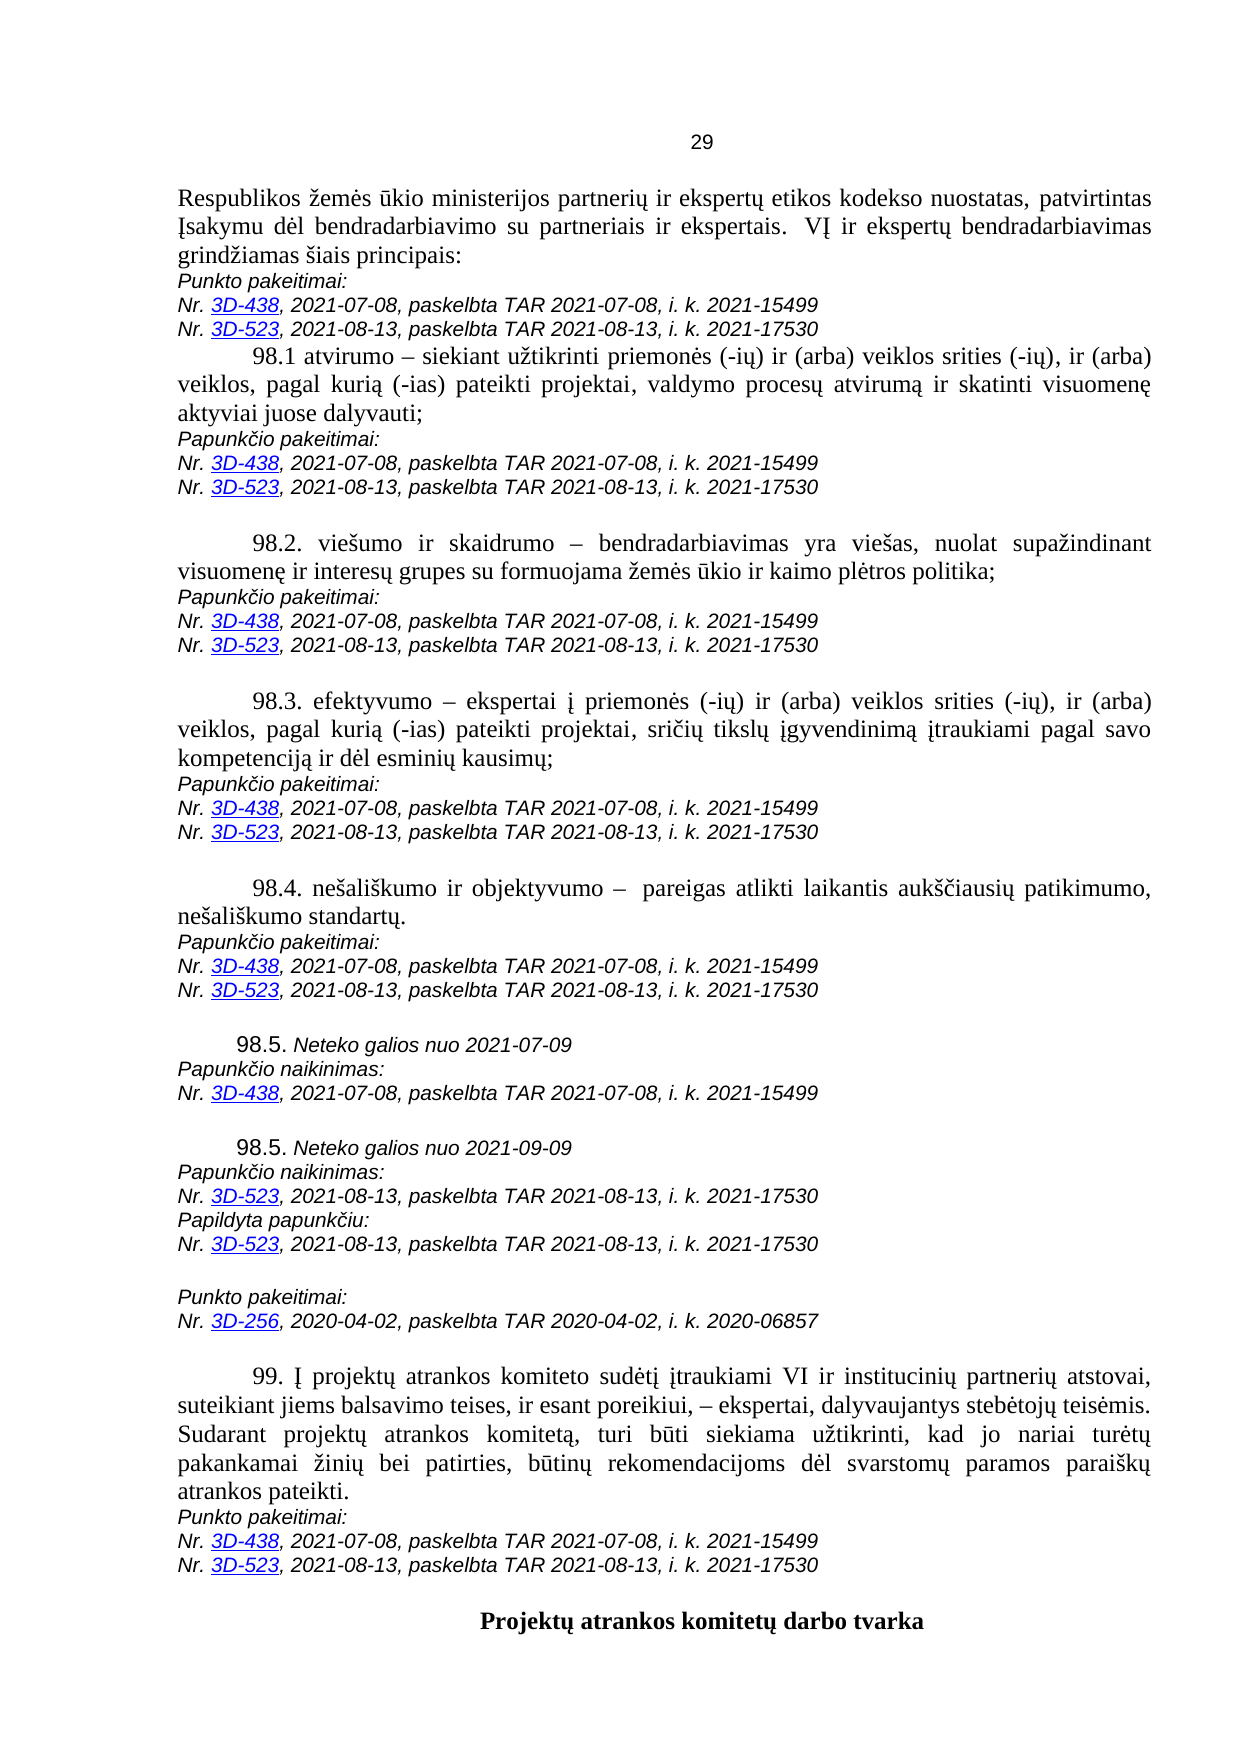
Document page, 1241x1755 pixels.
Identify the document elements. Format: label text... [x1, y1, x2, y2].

text Projektų atrankos komitetų darbo tvarka [177, 1606, 1152, 1634]
text Nr. 3D-438, 2021-07-08, paskelbta TAR 2021-07-08, i. k. 2021-15499 [177, 796, 1152, 820]
text 99. Į projektų atrankos komiteto sudėtį įtraukiami VI ir institucinių partnerių atstovai, suteikiant jiems balsavimo teises, ir esant poreikiui, – ekspertai, dalyvaujantys stebėtojų teisėmis. Sudarant projektų atrankos komitetą, turi būti siekiama užtikrinti, kad jo nariai turėtų pakankamai žinių bei patirties, būtinų rekomendacijoms dėl svarstomų paramos paraiškų atrankos pateikti. [177, 1361, 1152, 1505]
text Nr. 3D-438, 2021-07-08, paskelbta TAR 2021-07-08, i. k. 2021-15499 [177, 954, 1152, 978]
text Nr. 3D-438, 2021-07-08, paskelbta TAR 2021-07-08, i. k. 2021-15499 [177, 293, 1152, 317]
text Papunkčio pakeitimai: [177, 772, 1152, 796]
text Nr. 3D-523, 2021-08-13, paskelbta TAR 2021-08-13, i. k. 2021-17530 [177, 978, 1152, 1002]
text Papunkčio pakeitimai: [177, 427, 1152, 451]
text Punkto pakeitimai: [177, 1285, 1152, 1309]
text Punkto pakeitimai: [177, 1505, 1152, 1529]
text 98.2. viešumo ir skaidrumo – bendradarbiavimas yra viešas, nuolat supažindinant visuomenę ir interesų grupes su formuojama žemės ūkio ir kaimo plėtros politika; [177, 528, 1152, 585]
text Papunkčio naikinimas: [177, 1057, 1152, 1081]
text Nr. 3D-438, 2021-07-08, paskelbta TAR 2021-07-08, i. k. 2021-15499 [177, 1081, 1152, 1105]
text Nr. 3D-523, 2021-08-13, paskelbta TAR 2021-08-13, i. k. 2021-17530 [177, 317, 1152, 341]
text Nr. 3D-523, 2021-08-13, paskelbta TAR 2021-08-13, i. k. 2021-17530 [177, 1184, 1152, 1208]
text Nr. 3D-438, 2021-07-08, paskelbta TAR 2021-07-08, i. k. 2021-15499 [177, 609, 1152, 633]
text Papunkčio pakeitimai: [177, 930, 1152, 954]
text Nr. 3D-523, 2021-08-13, paskelbta TAR 2021-08-13, i. k. 2021-17530 [177, 1232, 1152, 1256]
text 98.3. efektyvumo – ekspertai į priemonės (-ių) ir (arba) veiklos srities (-ių), ir (arba) veiklos, pagal kurią (-ias) pateikti projektai, sričių tikslų įgyvendinimą įtraukiami pagal savo kompetenciją ir dėl esminių kausimų; [177, 686, 1152, 772]
text Nr. 3D-523, 2021-08-13, paskelbta TAR 2021-08-13, i. k. 2021-17530 [177, 633, 1152, 657]
text Nr. 3D-256, 2020-04-02, paskelbta TAR 2020-04-02, i. k. 2020-06857 [177, 1309, 1152, 1333]
text Papunkčio pakeitimai: [177, 585, 1152, 609]
text Papunkčio naikinimas: [177, 1160, 1152, 1184]
text Nr. 3D-523, 2021-08-13, paskelbta TAR 2021-08-13, i. k. 2021-17530 [177, 820, 1152, 844]
text Nr. 3D-523, 2021-08-13, paskelbta TAR 2021-08-13, i. k. 2021-17530 [177, 1553, 1152, 1577]
text 98.1 atvirumo – siekiant užtikrinti priemonės (-ių) ir (arba) veiklos srities (-ių), ir (arba) veiklos, pagal kurią (-ias) pateikti projektai, valdymo procesų atvirumą ir skatinti visuomenę aktyviai juose dalyvauti; [177, 341, 1152, 427]
text 98.5. Neteko galios nuo 2021-09-09 [177, 1134, 1152, 1160]
text Papildyta papunkčiu: [177, 1208, 1152, 1232]
text Nr. 3D-523, 2021-08-13, paskelbta TAR 2021-08-13, i. k. 2021-17530 [177, 475, 1152, 499]
text Punkto pakeitimai: [177, 269, 1152, 293]
text Nr. 3D-438, 2021-07-08, paskelbta TAR 2021-07-08, i. k. 2021-15499 [177, 451, 1152, 475]
text 98.4. nešališkumo ir objektyvumo – pareigas atlikti laikantis aukščiausių patikimumo, nešališkumo standartų. [177, 873, 1152, 930]
text Respublikos žemės ūkio ministerijos partnerių ir ekspertų etikos kodekso nuostatas, patvirtintas Įsakymu dėl bendradarbiavimo su partneriais ir ekspertais. VĮ ir ekspertų bendradarbiavimas grindžiamas šiais principais: [177, 183, 1152, 269]
text Nr. 3D-438, 2021-07-08, paskelbta TAR 2021-07-08, i. k. 2021-15499 [177, 1529, 1152, 1553]
text 98.5. Neteko galios nuo 2021-07-09 [177, 1031, 1152, 1057]
